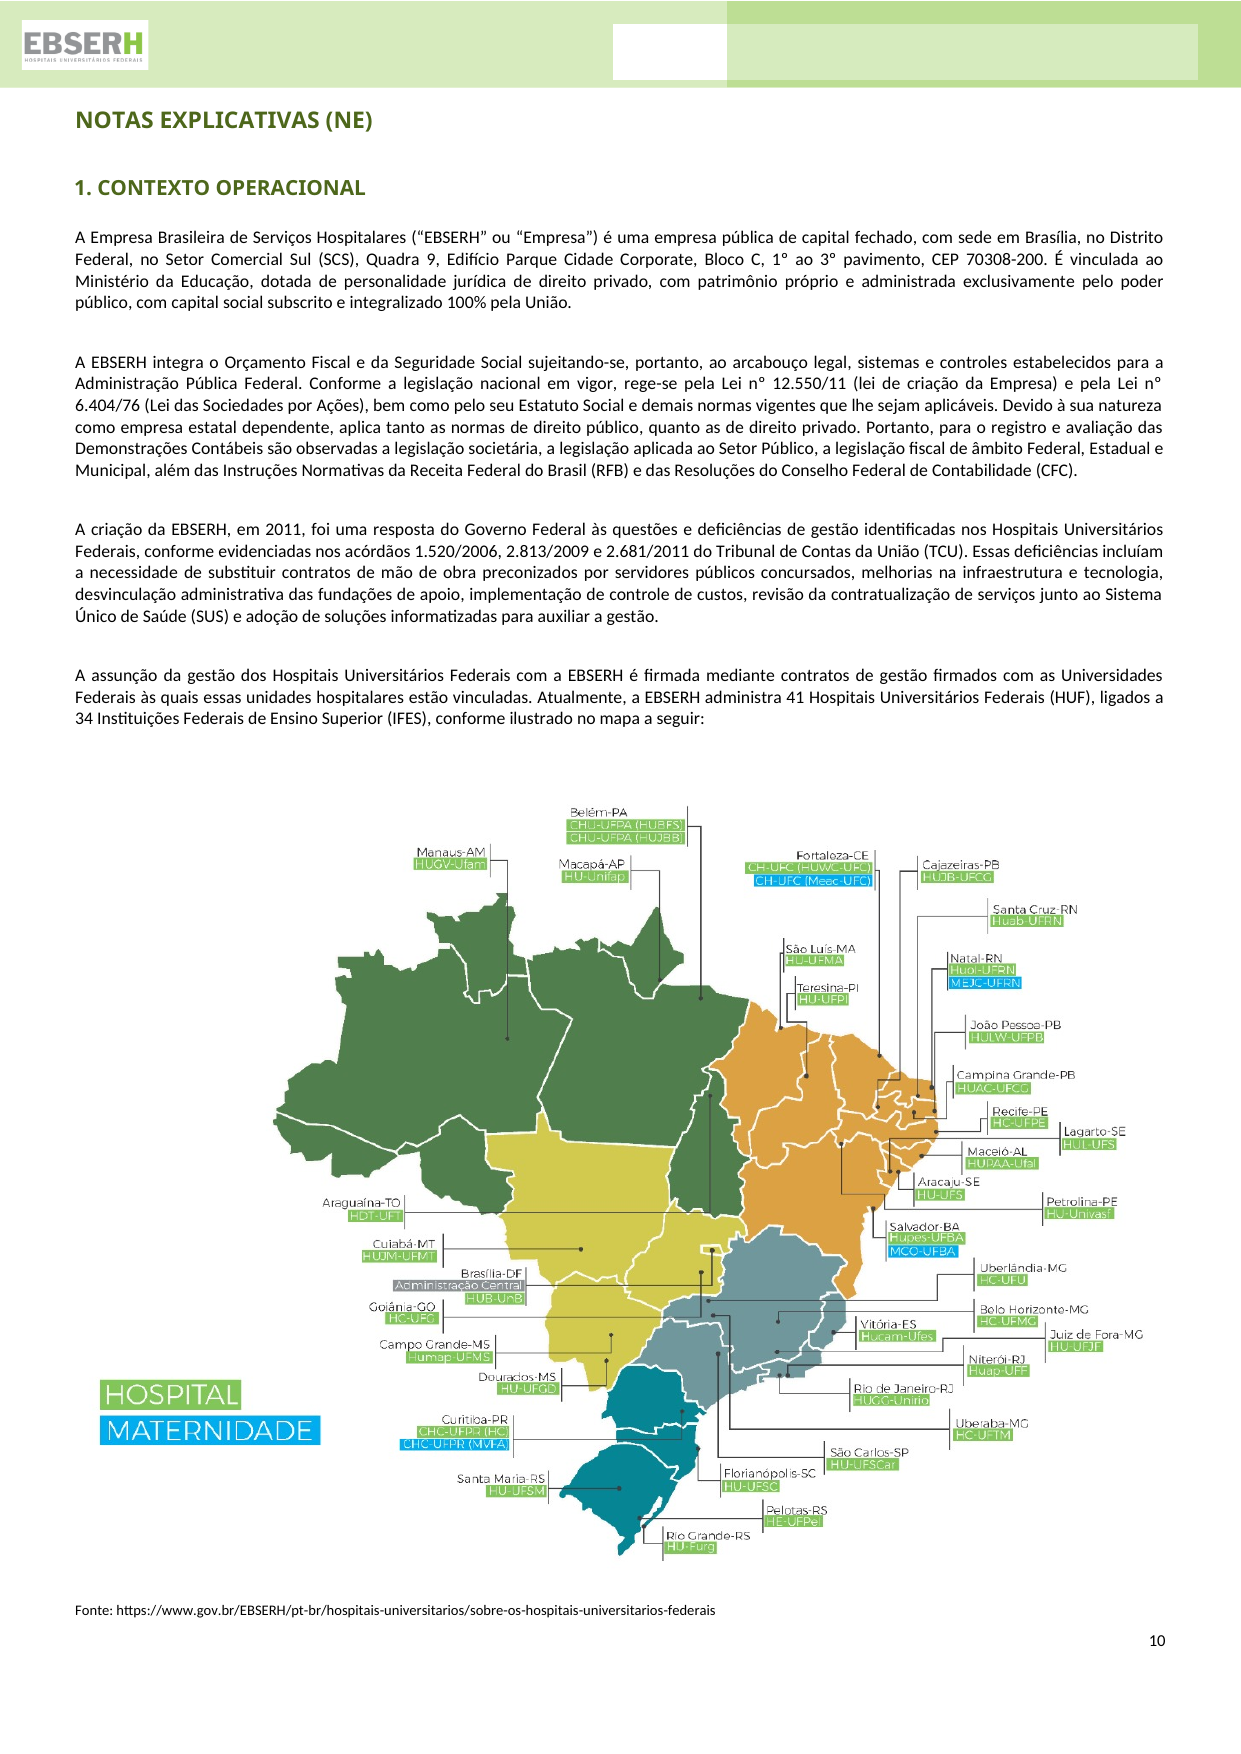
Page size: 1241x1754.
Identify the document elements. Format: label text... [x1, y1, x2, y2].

text A EBSERH integra o Orçamento Fiscal e da Seguridade Social sujeitando-se, portanto, ao arcabouço legal, sistemas e controles estabelecidos para a Administração Pública Federal. Conforme a legislação nacional em vigor, rege-se pela Lei nº 12.550/11 (lei de criação da Empresa) e pela Lei nº 6.404/76 (Lei das Sociedades por Ações), bem como pelo seu Estatuto Social e demais normas vigentes que lhe sejam aplicáveis. Devido à sua natureza como empresa estatal dependente, aplica tanto as normas de direito público, quanto as de direito privado. Portanto, para o registro e avaliação das Demonstrações Contábeis são observadas a legislação societária, a legislação aplicada ao Setor Público, a legislação fiscal de âmbito Federal, Estadual e Municipal, além das Instruções Normativas da Receita Federal do Brasil (RFB) e das Resoluções do Conselho Federal de Contabilidade (CFC). [75, 351, 1165, 481]
text A criação da EBSERH, em 2011, foi uma resposta do Governo Federal às questões e deficiências de gestão identificadas nos Hospitais Universitários Federais, conforme evidenciadas nos acórdãos 1.520/2006, 2.813/2009 e 2.681/2011 do Tribunal de Contas da União (TCU). Essas deficiências incluíam a necessidade de substituir contratos de mão de obra preconizados por servidores públicos concursados, melhorias na infraestrutura e tecnologia, desvinculação administrativa das fundações de apoio, implementação de controle de custos, revisão da contratualização de serviços junto ao Sistema Único de Saúde (SUS) e adoção de soluções informatizadas para auxiliar a gestão. [75, 518, 1165, 627]
subtitle NOTAS EXPLICATIVAS (NE) [75, 104, 1165, 136]
text A Empresa Brasileira de Serviços Hospitalares (“EBSERH” ou “Empresa”) é uma empresa pública de capital fechado, com sede em Brasília, no Distrito Federal, no Setor Comercial Sul (SCS), Quadra 9, Edifício Parque Cidade Corporate, Bloco C, 1º ao 3º pavimento, CEP 70308-200. É vinculada ao Ministério da Educação, dotada de personalidade jurídica de direito privado, com patrimônio próprio e administrada exclusivamente pelo poder público, com capital social subscrito e integralizado 100% pela União. [75, 227, 1165, 313]
text A assunção da gestão dos Hospitais Universitários Federais com a EBSERH é firmada mediante contratos de gestão firmados com as Universidades Federais às quais essas unidades hospitalares estão vinculadas. Atualmente, a EBSERH administra 41 Hospitais Universitários Federais (HUF), ligados a 34 Instituições Federais de Ensino Superior (IFES), conforme ilustrado no mapa a seguir: [75, 664, 1165, 729]
text Fonte: https://www.gov.br/EBSERH/pt-br/hospitais-universitarios/sobre-os-hospitais-universitarios-federais [75, 1602, 1165, 1619]
list CONTEXTO OPERACIONAL [74, 173, 1165, 202]
